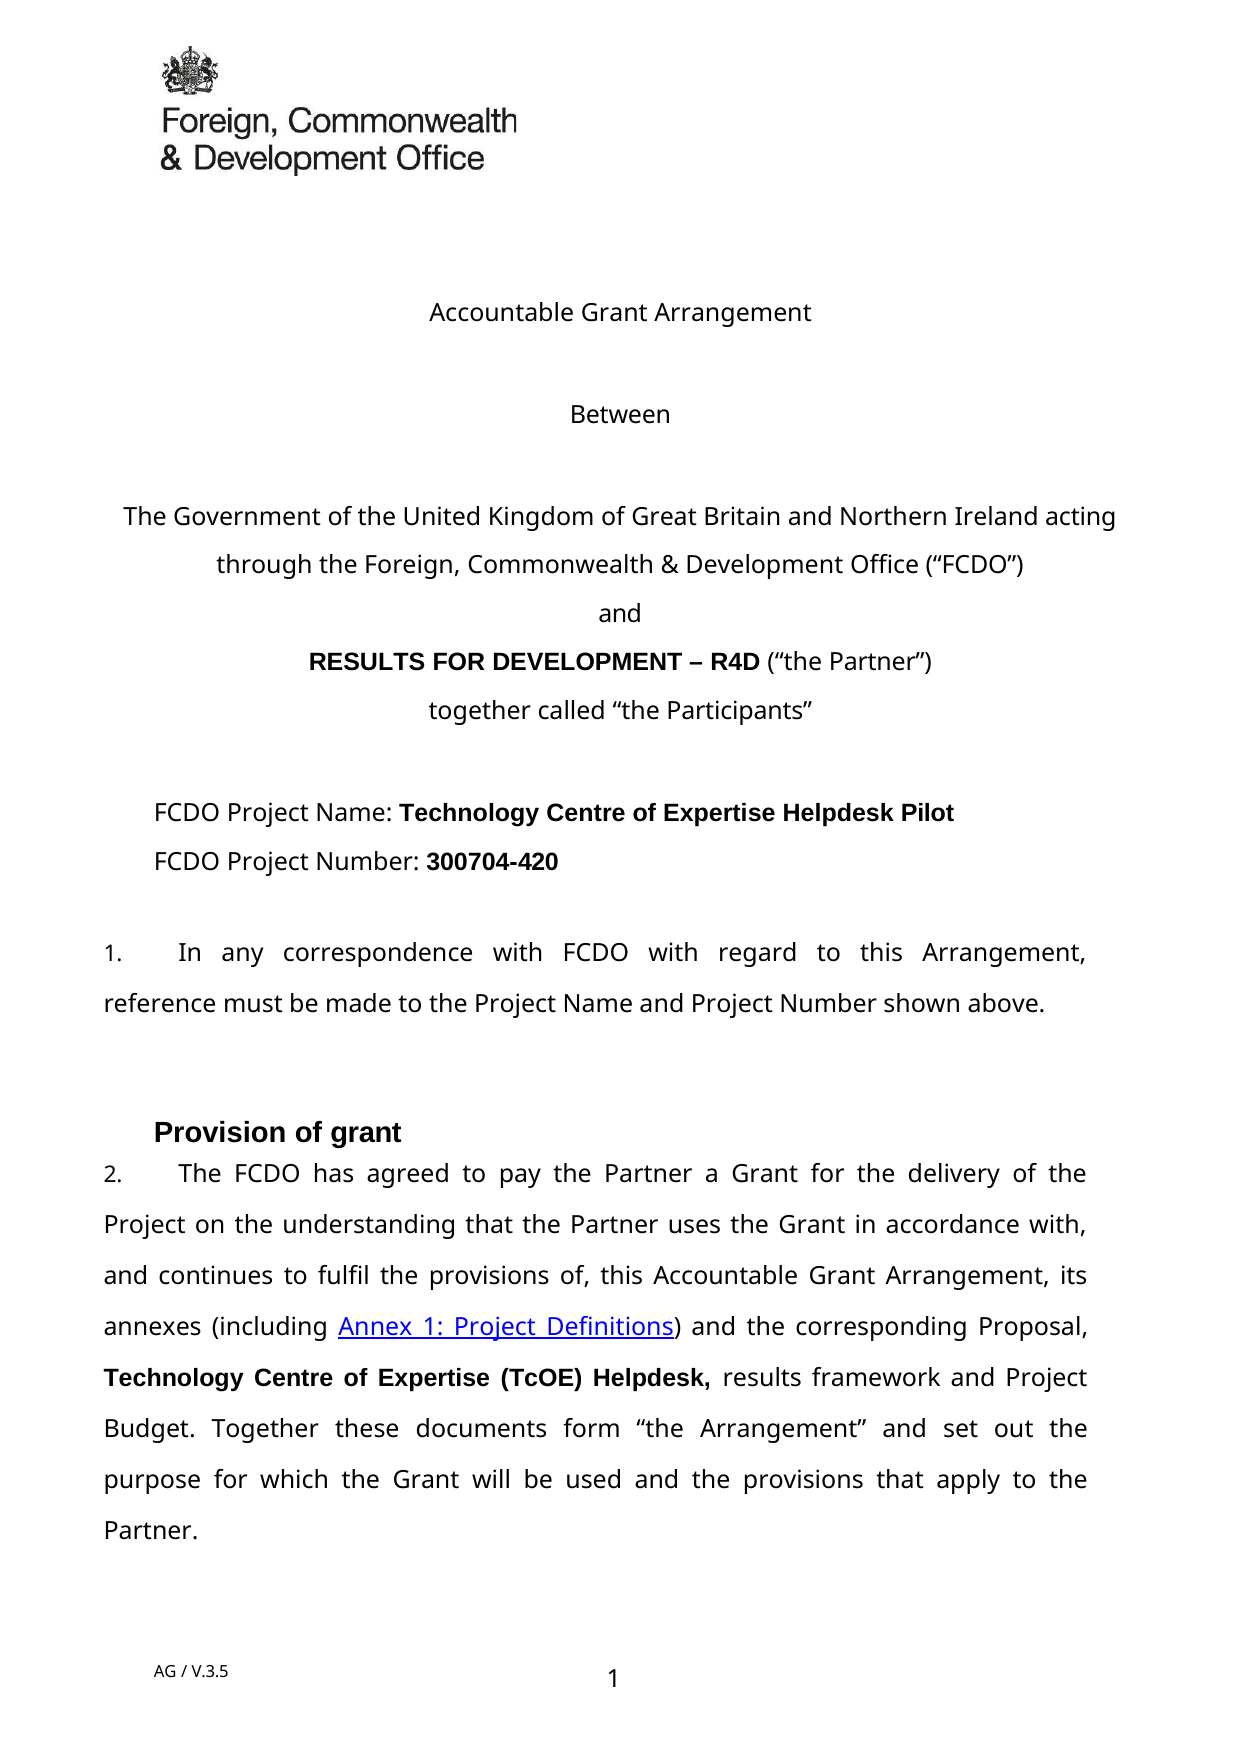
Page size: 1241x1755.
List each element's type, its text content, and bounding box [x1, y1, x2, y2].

list The FCDO has agreed to pay the Partner a Grant for the delivery of the Project on the understanding that the Partner uses the Grant in accordance with, and continues to fulfil the provisions of, this Accountable Grant Arrangement, its annexes (including Annex 1: Project Definitions) and the corresponding Proposal, Technology Centre of Expertise (TcOE) Helpdesk, results framework and Project Budget. Together these documents form “the Arrangement” and set out the purpose for which the Grant will be used and the provisions that apply to the Partner. [103, 1155, 1088, 1547]
text together called “the Participants” [103, 692, 1137, 726]
text The Government of the United Kingdom of Great Britain and Northern Ireland acting [103, 499, 1136, 533]
subtitle Provision of grant [153, 1115, 1137, 1149]
text FCDO Project Number: 300704-420 [153, 843, 1137, 877]
text RESULTS FOR DEVELOPMENT – R4D (“the Partner”) [103, 644, 1137, 678]
text through the Foreign, Commonwealth & Development Office (“FCDO”) [103, 547, 1136, 581]
text and [397, 596, 843, 629]
text FCDO Project Name: Technology Centre of Expertise Helpdesk Pilot [153, 794, 1137, 829]
text Accountable Grant Arrangement Between [397, 294, 844, 430]
list In any correspondence with FCDO with regard to this Arrangement, reference must be made to the Project Name and Project Number shown above. [103, 935, 1087, 1020]
